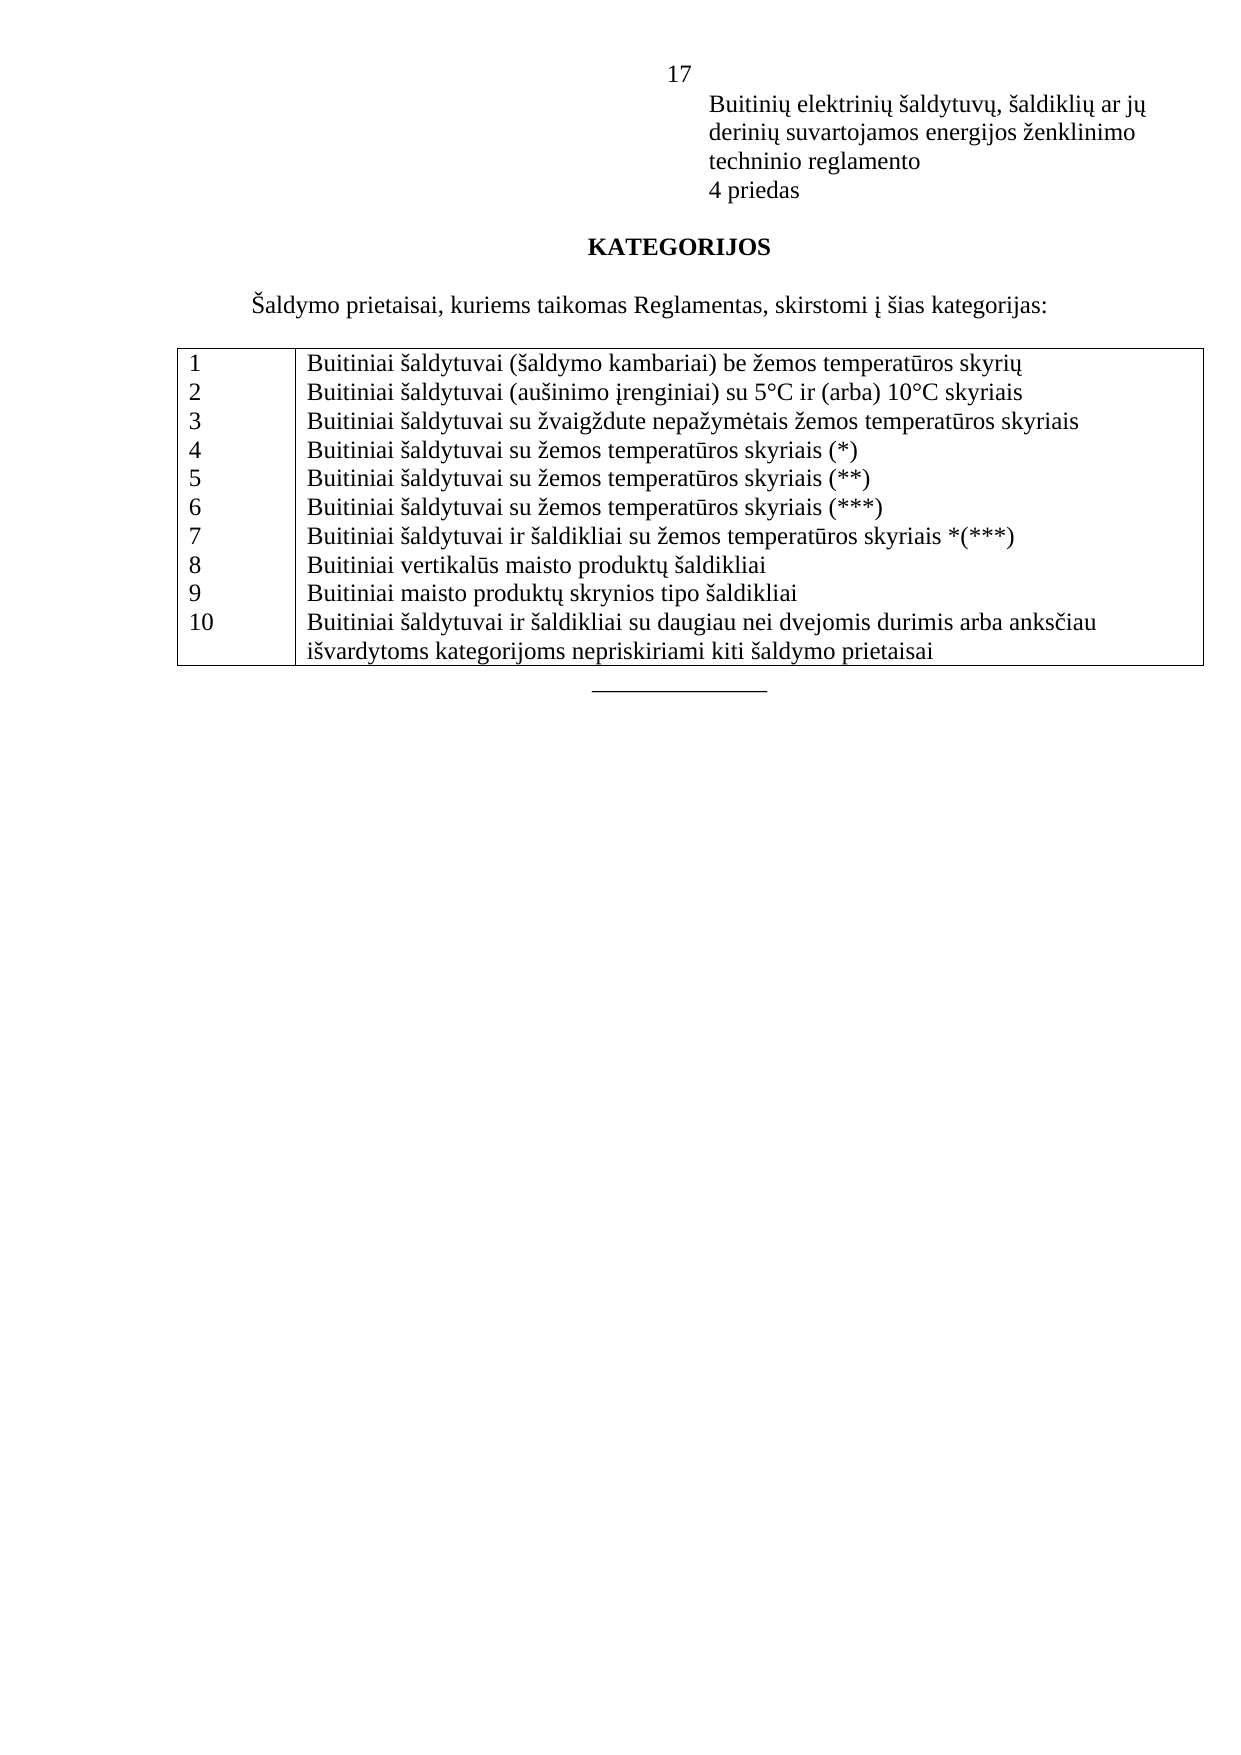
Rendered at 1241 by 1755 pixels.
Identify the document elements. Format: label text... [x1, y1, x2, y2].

table_cell Buitiniai šaldytuvai (aušinimo įrenginiai) su 5°C ir (arba) 10°C skyriais [296, 377, 1203, 406]
text Buitinių elektrinių šaldytuvų, šaldiklių ar jų [709, 89, 1181, 117]
table_cell 4 [178, 435, 295, 463]
table_cell 3 [178, 406, 295, 435]
text Šaldymo prietaisai, kuriems taikomas Reglamentas, skirstomi į šias kategorijas: [177, 290, 1181, 319]
table_cell Buitiniai šaldytuvai ir šaldikliai su daugiau nei dvejomis durimis arba anksčiau išvardytoms kategorijoms nepriskiriami kiti šaldymo prietaisai [296, 607, 1203, 665]
text derinių suvartojamos energijos ženklinimo [177, 117, 1181, 146]
table_cell 5 [178, 464, 295, 492]
text techninio reglamento [177, 146, 1181, 175]
table_cell Buitiniai šaldytuvai su žemos temperatūros skyriais (*) [296, 435, 1203, 463]
table_cell Buitiniai šaldytuvai ir šaldikliai su žemos temperatūros skyriais *(***) [296, 521, 1203, 550]
table_cell 9 [178, 579, 295, 607]
table_cell Buitiniai šaldytuvai su žemos temperatūros skyriais (***) [296, 492, 1203, 521]
table_cell Buitiniai šaldytuvai su žemos temperatūros skyriais (**) [296, 464, 1203, 492]
table_cell 2 [178, 377, 295, 406]
table_cell 7 [178, 521, 295, 550]
table_cell Buitiniai šaldytuvai su žvaigždute nepažymėtais žemos temperatūros skyriais [296, 406, 1203, 435]
table_cell 10 [178, 607, 295, 665]
text KATEGORIJOS [177, 232, 1181, 261]
table_header 1 [178, 349, 295, 377]
table_header Buitiniai šaldytuvai (šaldymo kambariai) be žemos temperatūros skyrių [296, 349, 1203, 377]
text ______________ [177, 666, 1181, 694]
table_cell Buitiniai maisto produktų skrynios tipo šaldikliai [296, 579, 1203, 607]
table_cell Buitiniai vertikalūs maisto produktų šaldikliai [296, 550, 1203, 578]
table_cell 8 [178, 550, 295, 578]
text 4 priedas [177, 175, 1181, 204]
table_cell 6 [178, 492, 295, 521]
